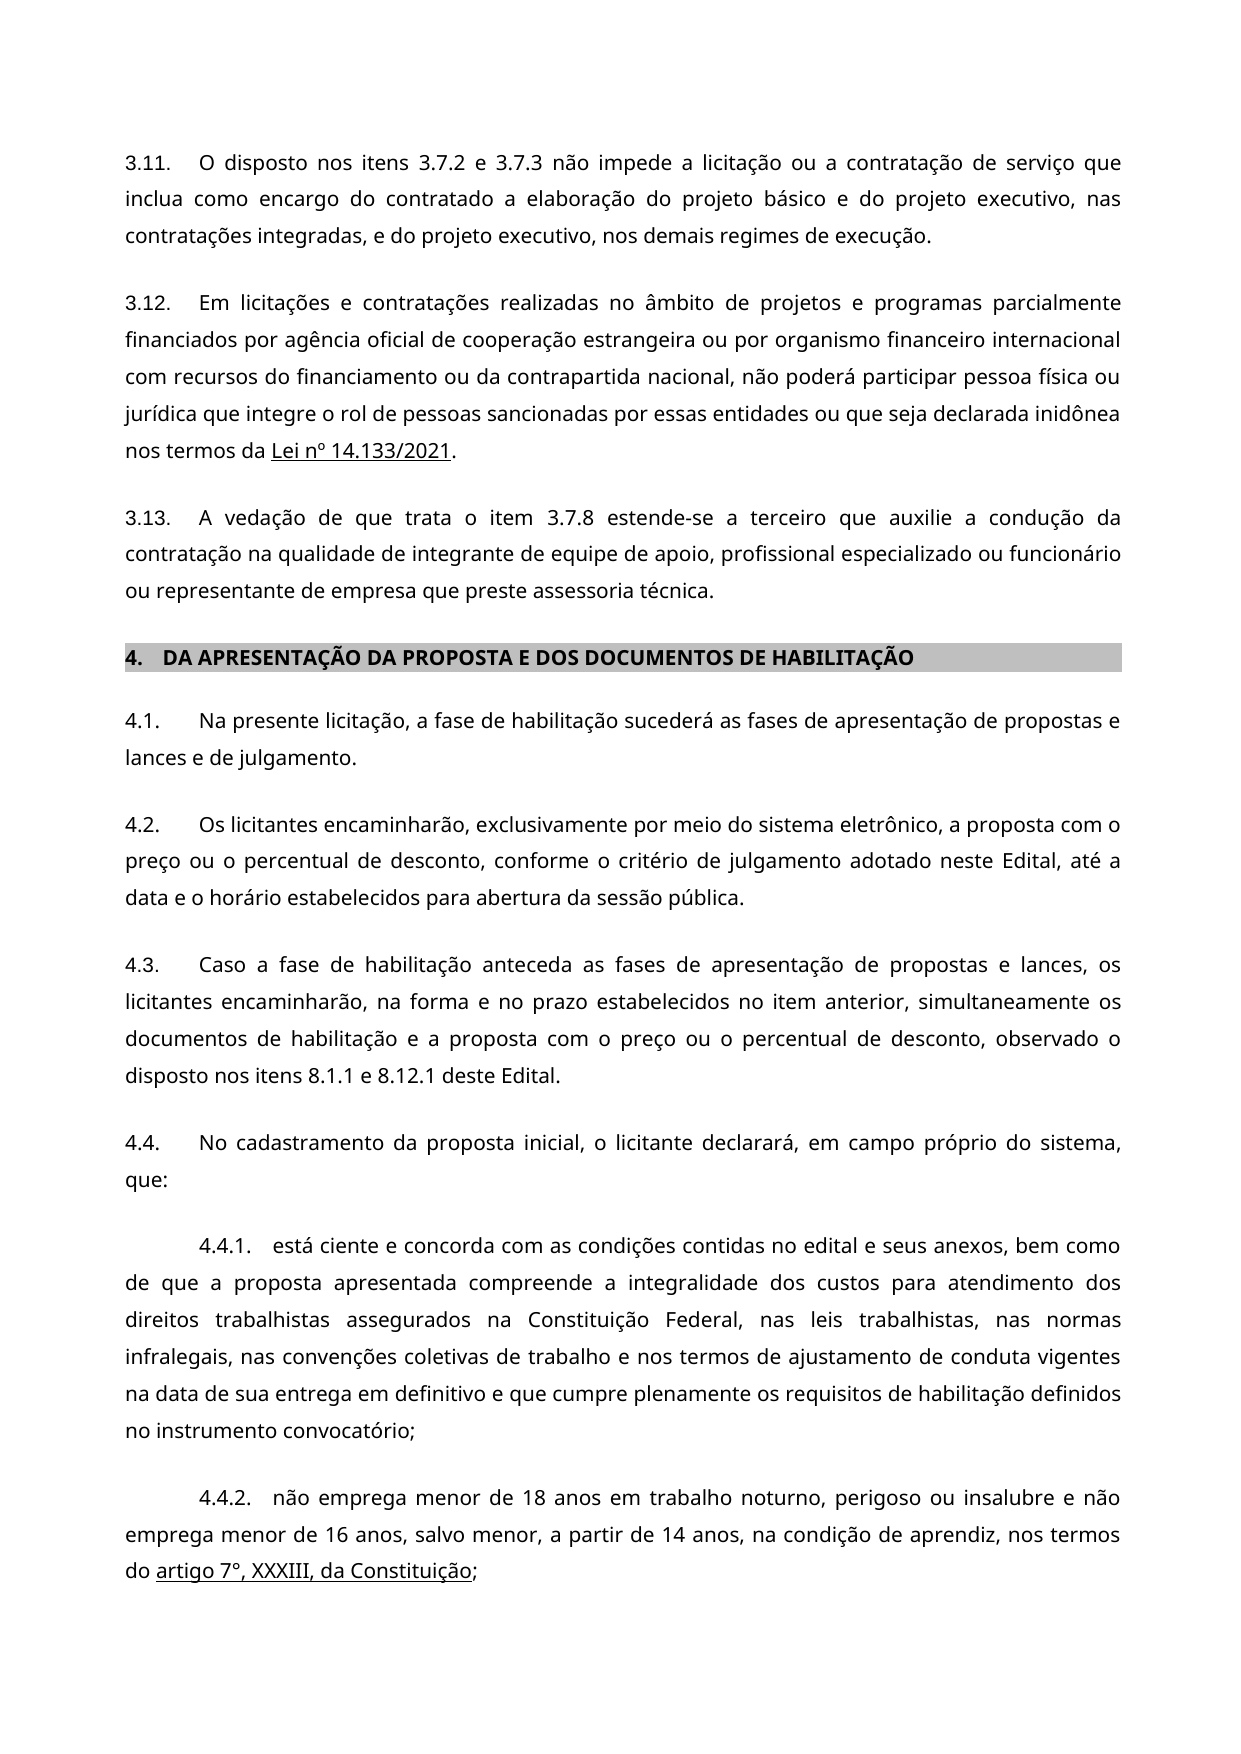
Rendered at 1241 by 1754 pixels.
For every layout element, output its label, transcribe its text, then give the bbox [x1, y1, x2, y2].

list O disposto nos itens 3.7.2 e 3.7.3 não impede a licitação ou a contratação de serviço que inclua como encargo do contratado a elaboração do projeto básico e do projeto executivo, nas contratações integradas, e do projeto executivo, nos demais regimes de execução. [125, 148, 1122, 250]
subtitle DA APRESENTAÇÃO DA PROPOSTA E DOS DOCUMENTOS DE HABILITAÇÃO [125, 643, 1122, 672]
list está ciente e concorda com as condições contidas no edital e seus anexos, bem como de que a proposta apresentada compreende a integralidade dos custos para atendimento dos direitos trabalhistas assegurados na Constituição Federal, nas leis trabalhistas, nas normas infralegais, nas convenções coletivas de trabalho e nos termos de ajustamento de conduta vigentes na data de sua entrega em definitivo e que cumpre plenamente os requisitos de habilitação definidos no instrumento convocatório; [125, 1232, 1122, 1444]
list Na presente licitação, a fase de habilitação sucederá as fases de apresentação de propostas e lances e de julgamento. [125, 706, 1122, 771]
list No cadastramento da proposta inicial, o licitante declarará, em campo próprio do sistema, que: [125, 1128, 1122, 1193]
list Caso a fase de habilitação anteceda as fases de apresentação de propostas e lances, os licitantes encaminharão, na forma e no prazo estabelecidos no item anterior, simultaneamente os documentos de habilitação e a proposta com o preço ou o percentual de desconto, observado o disposto nos itens 8.1.1 e 8.12.1 deste Edital. [125, 950, 1122, 1089]
list Em licitações e contratações realizadas no âmbito de projetos e programas parcialmente financiados por agência oficial de cooperação estrangeira ou por organismo financeiro internacional com recursos do financiamento ou da contrapartida nacional, não poderá participar pessoa física ou jurídica que integre o rol de pessoas sancionadas por essas entidades ou que seja declarada inidônea nos termos da Lei nº 14.133/2021. [125, 288, 1122, 464]
list A vedação de que trata o item 3.7.8 estende-se a terceiro que auxilie a condução da contratação na qualidade de integrante de equipe de apoio, profissional especializado ou funcionário ou representante de empresa que preste assessoria técnica. [125, 503, 1122, 605]
list Os licitantes encaminharão, exclusivamente por meio do sistema eletrônico, a proposta com o preço ou o percentual de desconto, conforme o critério de julgamento adotado neste Edital, até a data e o horário estabelecidos para abertura da sessão pública. [125, 810, 1122, 912]
list não emprega menor de 18 anos em trabalho noturno, perigoso ou insalubre e não emprega menor de 16 anos, salvo menor, a partir de 14 anos, na condição de aprendiz, nos termos do artigo 7°, XXXIII, da Constituição; [125, 1483, 1122, 1585]
